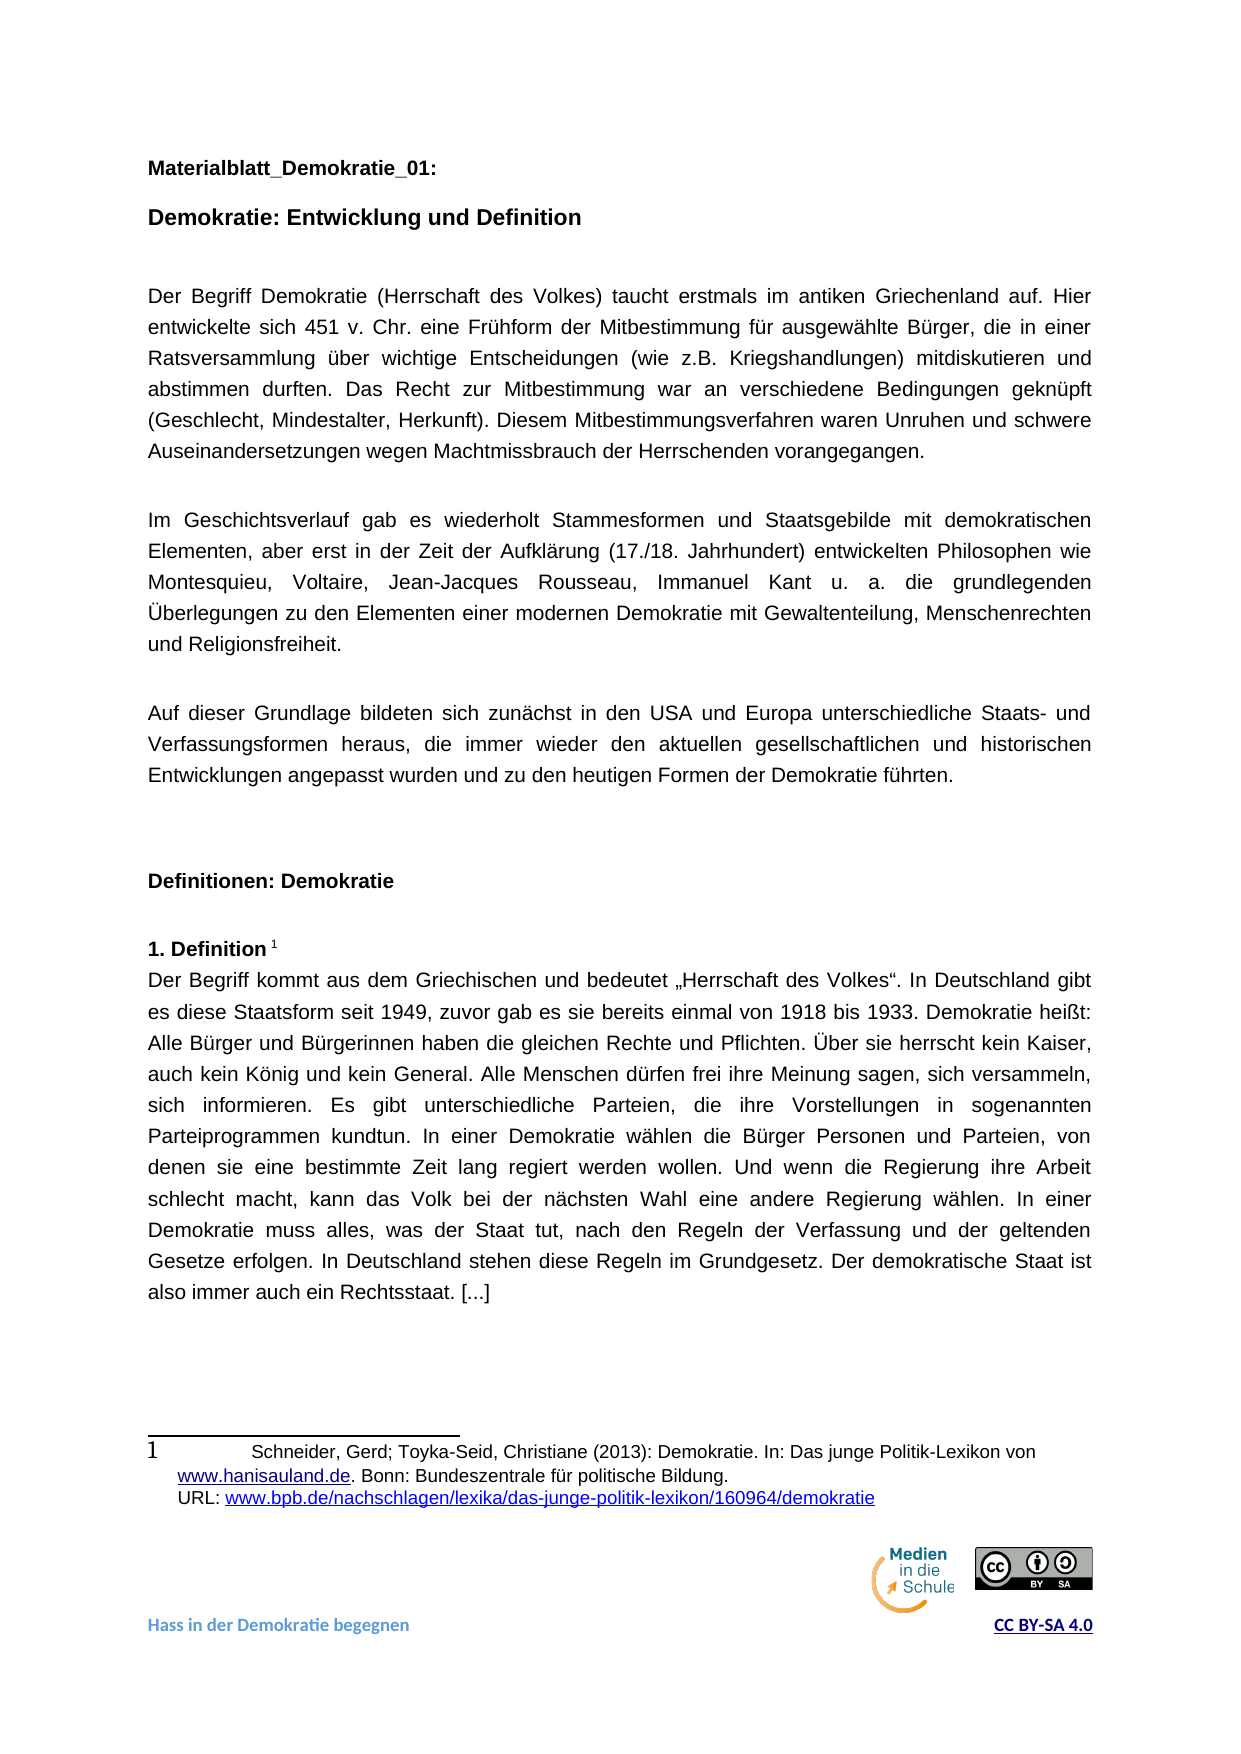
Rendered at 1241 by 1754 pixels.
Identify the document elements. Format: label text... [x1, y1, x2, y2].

text URL: www.bpb.de/nachschlagen/lexika/das-junge-politik-lexikon/160964/demokratie [177, 1487, 1093, 1508]
text 1. Definition [148, 937, 1093, 961]
text Hass in der Demokratie begegnen CC BY-SA 4.0 [148, 1613, 1093, 1636]
text Auf dieser Grundlage bildeten sich zunächst in den USA und Europa unterschiedliche Staats- und Verfassungsformen heraus, die immer wieder den aktuellen gesellschaftlichen und historischen Entwicklungen angepasst wurden und zu den heutigen Formen der Demokratie führten. [148, 701, 1093, 787]
text Schneider, Gerd; Toyka-Seid, Christiane (2013): Demokratie. In: Das junge Politik-Lexikon von www.hanisauland.de. Bonn: Bundeszentrale für politische Bildung. [148, 1436, 1093, 1487]
text Der Begriff kommt aus dem Griechischen und bedeutet „Herrschaft des Volkes“. In Deutschland gibt es diese Staatsform seit 1949, zuvor gab es sie bereits einmal von 1918 bis 1933. Demokratie heißt: Alle Bürger und Bürgerinnen haben die gleichen Rechte und Pflichten. Über sie herrscht kein Kaiser, auch kein König und kein General. Alle Menschen dürfen frei ihre Meinung sagen, sich versammeln, sich informieren. Es gibt unterschiedliche Parteien, die ihre Vorstellungen in sogenannten Parteiprogrammen kundtun. In einer Demokratie wählen die Bürger Personen und Parteien, von denen sie eine bestimmte Zeit lang regiert werden wollen. Und wenn die Regierung ihre Arbeit schlecht macht, kann das Volk bei der nächsten Wahl eine andere Regierung wählen. In einer Demokratie muss alles, was der Staat tut, nach den Regeln der Verfassung und der geltenden Gesetze erfolgen. In Deutschland stehen diese Regeln im Grundgesetz. Der demokratische Staat ist also immer auch ein Rechtsstaat. [...] [148, 968, 1093, 1304]
text Der Begriff Demokratie (Herrschaft des Volkes) taucht erstmals im antiken Griechenland auf. Hier entwickelte sich 451 v. Chr. eine Frühform der Mitbestimmung für ausgewählte Bürger, die in einer Ratsversammlung über wichtige Entscheidungen (wie z.B. Kriegshandlungen) mitdiskutieren und abstimmen durften. Das Recht zur Mitbestimmung war an verschiedene Bedingungen geknüpft (Geschlecht, Mindestalter, Herkunft). Diesem Mitbestimmungsverfahren waren Unruhen und schwere Auseinandersetzungen wegen Machtmissbrauch der Herrschenden vorangegangen. [148, 283, 1093, 463]
text Materialblatt_Demokratie_01: [148, 156, 1093, 180]
text Demokratie: Entwicklung und Definition [148, 204, 1093, 230]
text Im Geschichtsverlauf gab es wiederholt Stammesformen und Staatsgebilde mit demokratischen Elementen, aber erst in der Zeit der Aufklärung (17./18. Jahrhundert) entwickelten Philosophen wie Montesquieu, Voltaire, Jean-Jacques Rousseau, Immanuel Kant u. a. die grundlegenden Überlegungen zu den Elementen einer modernen Demokratie mit Gewaltenteilung, Menschenrechten und Religionsfreiheit. [148, 508, 1093, 656]
text Definitionen: Demokratie [148, 869, 1093, 893]
